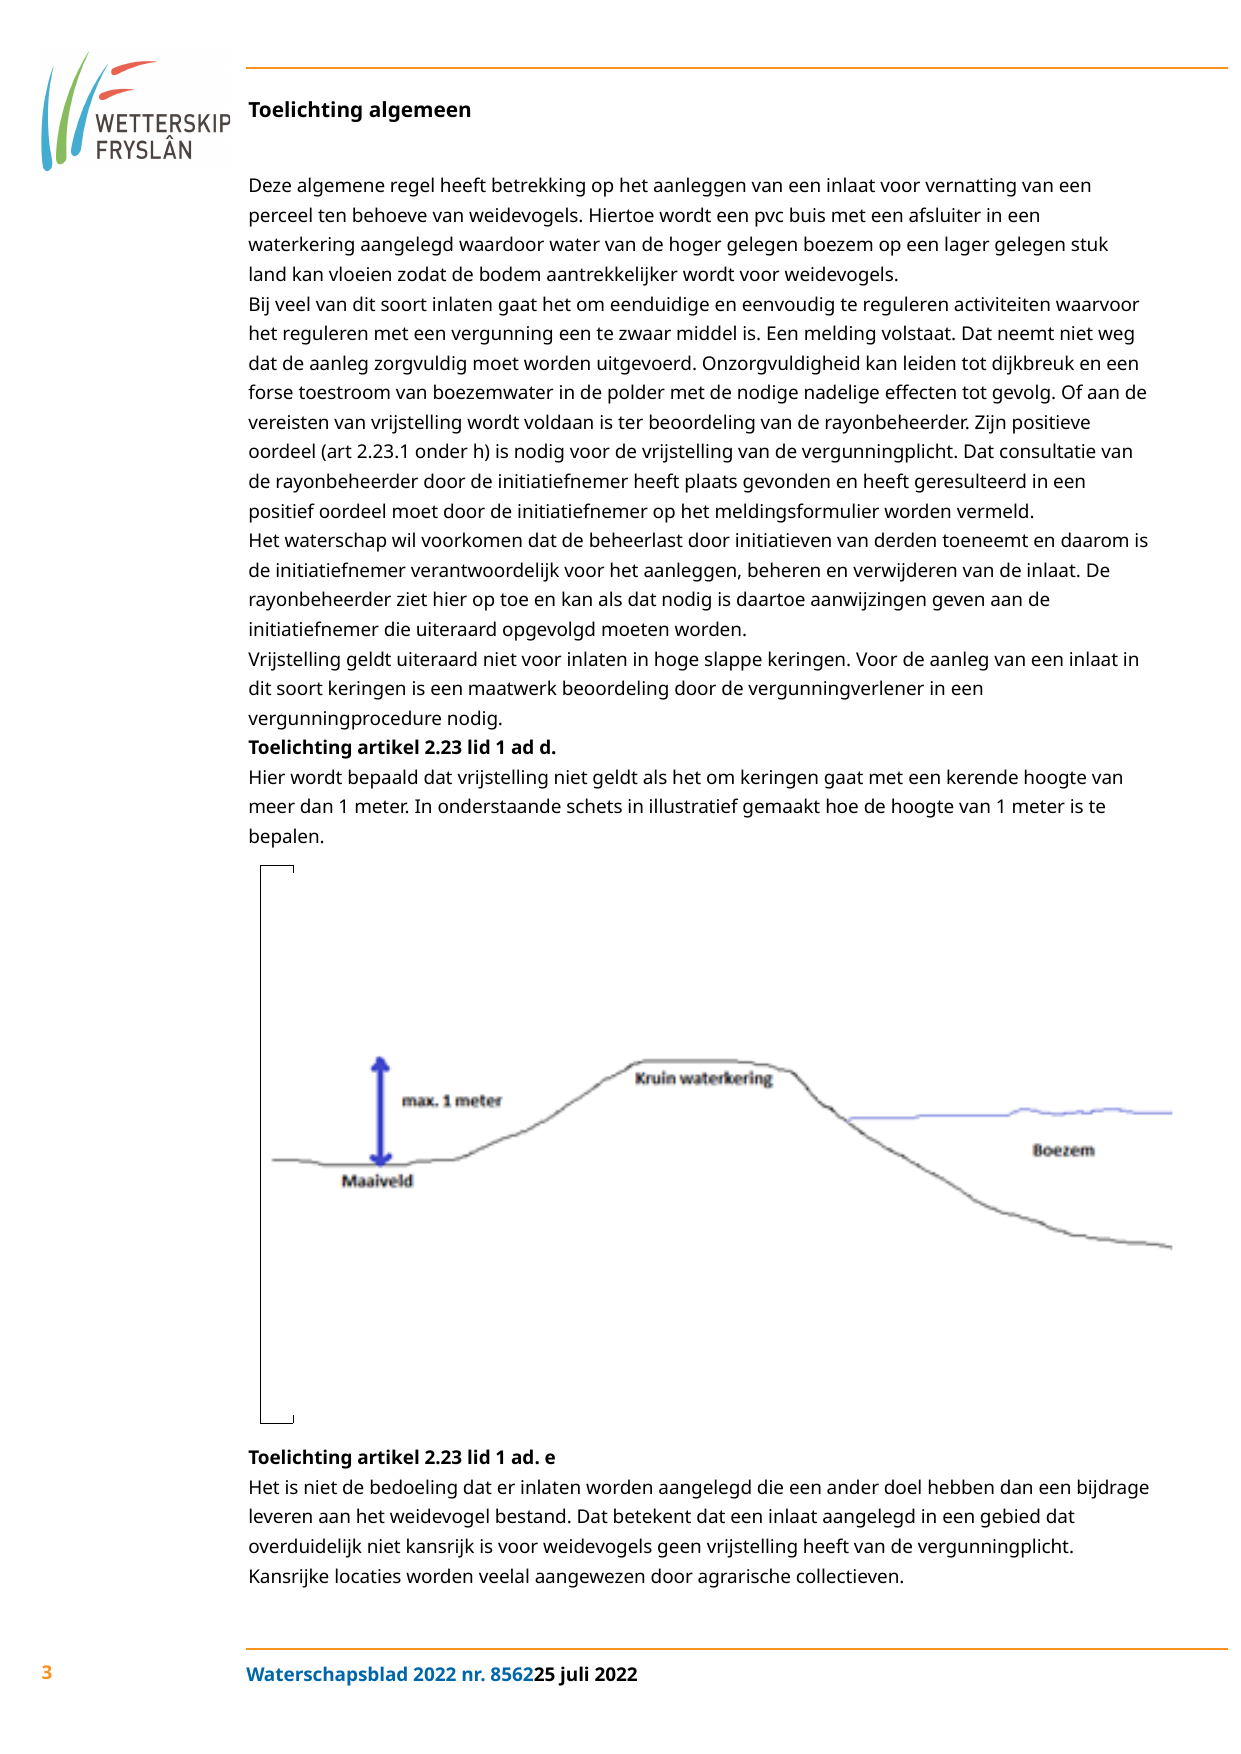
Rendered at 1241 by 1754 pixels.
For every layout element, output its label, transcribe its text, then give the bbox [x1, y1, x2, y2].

text Toelichting algemeen [248, 95, 1152, 123]
text Het waterschap wil voorkomen dat de beheerlast door initiatieven van derden toeneemt en daarom is de initiatiefnemer verantwoordelijk voor het aanleggen, beheren en verwijderen van de inlaat. De rayonbeheerder ziet hier op toe en kan als dat nodig is daartoe aanwijzingen geven aan de initiatiefnemer die uiteraard opgevolgd moeten worden. [248, 527, 1152, 642]
text Hier wordt bepaald dat vrijstelling niet geldt als het om keringen gaat met een kerende hoogte van meer dan 1 meter. In onderstaande schets in illustratief gemaakt hoe de hoogte van 1 meter is te bepalen. [248, 764, 1152, 849]
text Toelichting artikel 2.23 lid 1 ad d. [248, 734, 1152, 760]
text Het is niet de bedoeling dat er inlaten worden aangelegd die een ander doel hebben dan een bijdrage leveren aan het weidevogel bestand. Dat betekent dat een inlaat aangelegd in een gebied dat overduidelijk niet kansrijk is voor weidevogels geen vrijstelling heeft van de vergunningplicht. Kansrijke locaties worden veelal aangewezen door agrarische collectieven. [248, 1474, 1152, 1588]
text Deze algemene regel heeft betrekking op het aanleggen van een inlaat voor vernatting van een perceel ten behoeve van weidevogels. Hiertoe wordt een pvc buis met een afsluiter in een waterkering aangelegd waardoor water van de hoger gelegen boezem op een lager gelegen stuk land kan vloeien zodat de bodem aantrekkelijker wordt voor weidevogels. [248, 172, 1152, 287]
text Toelichting artikel 2.23 lid 1 ad. e [248, 1444, 1152, 1470]
text Bij veel van dit soort inlaten gaat het om eenduidige en eenvoudig te reguleren activiteiten waarvoor het reguleren met een vergunning een te zwaar middel is. Een melding volstaat. Dat neemt niet weg dat de aanleg zorgvuldig moet worden uitgevoerd. Onzorgvuldigheid kan leiden tot dijkbreuk en een forse toestroom van boezemwater in de polder met de nodige nadelige effecten tot gevolg. Of aan de vereisten van vrijstelling wordt voldaan is ter beoordeling van de rayonbeheerder. Zijn positieve oordeel (art 2.23.1 onder h) is nodig voor de vrijstelling van de vergunningplicht. Dat consultatie van de rayonbeheerder door de initiatiefnemer heeft plaats gevonden en heeft geresulteerd in een positief oordeel moet door de initiatiefnemer op het meldingsformulier worden vermeld. [248, 291, 1152, 524]
picture [41, 47, 231, 172]
picture [268, 873, 1173, 1415]
text Vrijstelling geldt uiteraard niet voor inlaten in hoge slappe keringen. Voor de aanleg van een inlaat in dit soort keringen is een maatwerk beoordeling door de vergunningverlener in een vergunningprocedure nodig. [248, 646, 1152, 731]
